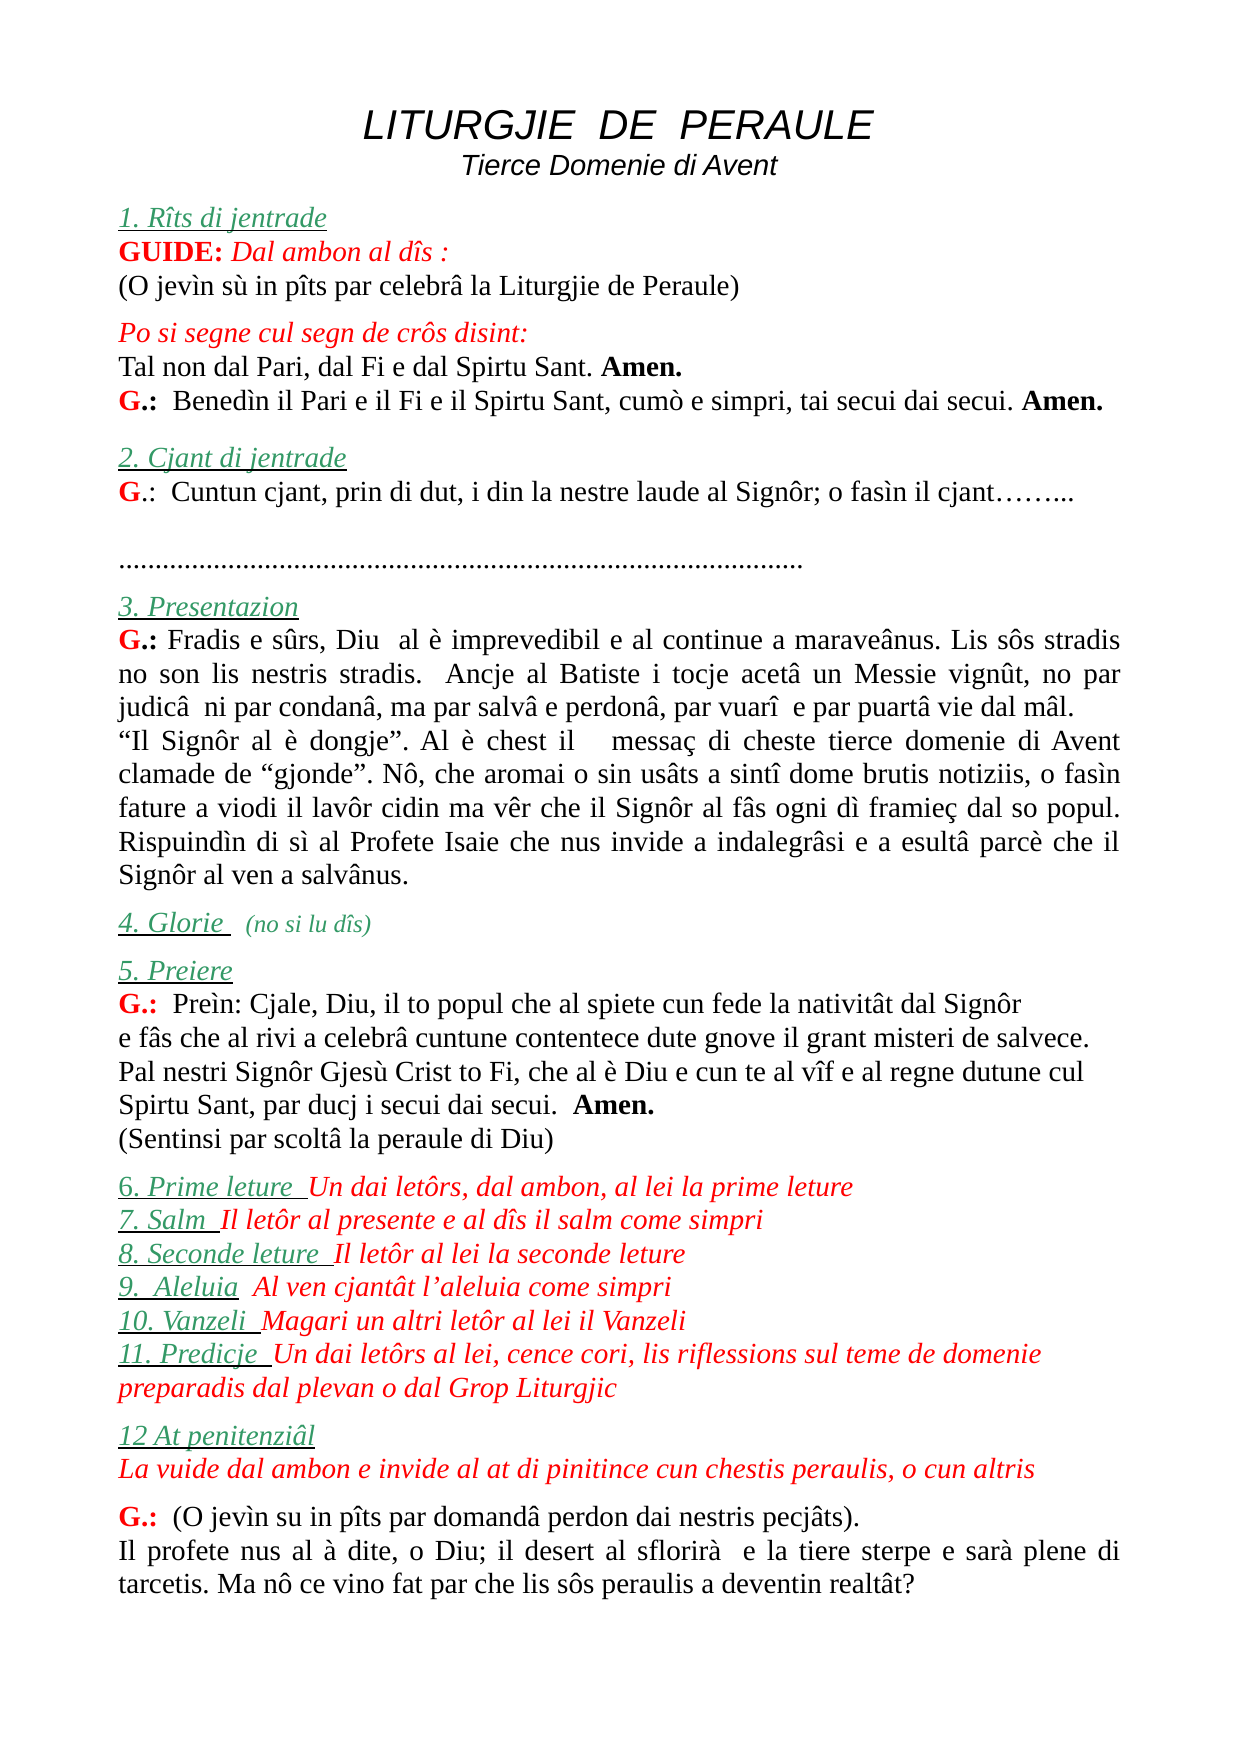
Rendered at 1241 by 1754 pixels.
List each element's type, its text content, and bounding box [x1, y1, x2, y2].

text 1. Rîts di jentrade [118, 201, 1122, 234]
text LITURGJIE DE PERAULE [118, 100, 1122, 148]
text 11. Predicje Un dai letôrs al lei, cence cori, lis riflessions sul teme de domenie preparadis dal plevan o dal Grop Liturgjic [118, 1336, 1122, 1403]
text G.: Fradis e sûrs, Diu al è imprevedibil e al continue a maraveânus. Lis sôs stradis no son lis nestris stradis. Ancje al Batiste i tocje acetâ un Messie vignût, no par judicâ ni par condanâ, ma par salvâ e perdonâ, par vuarî e par puartâ vie dal mâl. [118, 622, 1122, 723]
text G.: (O jevìn su in pîts par domandâ perdon dai nestris pecjâts). [118, 1499, 1122, 1533]
text 12 At penitenziâl [118, 1418, 1122, 1451]
text G.: Benedìn il Pari e il Fi e il Spirtu Sant, cumò e simpri, tai secui dai secui. Amen. [118, 383, 1122, 416]
text 8. Seconde leture Il letôr al lei la seconde leture [118, 1236, 1122, 1269]
text Po si segne cul segn de crôs disint: [118, 316, 1122, 349]
text 6. Prime leture Un dai letôrs, dal ambon, al lei la prime leture [118, 1169, 1122, 1202]
text 3. Presentazion [118, 589, 1122, 622]
text (Sentinsi par scoltâ la peraule di Diu) [118, 1121, 1122, 1154]
text GUIDE: Dal ambon al dîs : [118, 234, 1122, 268]
text 2. Cjant di jentrade [118, 440, 1122, 474]
text 4. Glorie (no si lu dîs) [118, 905, 1122, 939]
text (O jevìn sù in pîts par celebrâ la Liturgjie de Peraule) [118, 268, 1122, 301]
text Tierce Domenie di Avent [118, 148, 1122, 181]
text 9. Aleluia Al ven cjantât l’aleluia come simpri [118, 1269, 1122, 1303]
text G.: Preìn: Cjale, Diu, il to popul che al spiete cun fede la nativitât dal Signôr [118, 987, 1122, 1020]
text 7. Salm Il letôr al presente e al dîs il salm come simpri [118, 1202, 1122, 1236]
text “Il Signôr al è dongje”. Al è chest il messaç di cheste tierce domenie di Avent clamade de “gjonde”. Nô, che aromai o sin usâts a sintî dome brutis notiziis, o fasìn fature a viodi il lavôr cidin ma vêr che il Signôr al fâs ogni dì framieç dal so popul. Rispuindìn di sì al Profete Isaie che nus invide a indalegrâsi e a esultâ parcè che il Signôr al ven a salvânus. [118, 723, 1122, 891]
text 5. Preiere [118, 953, 1122, 987]
text e fâs che al rivi a celebrâ cuntune contentece dute gnove il grant misteri de salvece. [118, 1020, 1122, 1054]
text Pal nestri Signôr Gjesù Crist to Fi, che al è Diu e cun te al vîf e al regne dutune cul Spirtu Sant, par ducj i secui dai secui. Amen. [118, 1054, 1122, 1121]
text Il profete nus al à dite, o Diu; il desert al sflorirà e la tiere sterpe e sarà plene di tarcetis. Ma nô ce vino fat par che lis sôs peraulis a deventin realtât? [118, 1533, 1122, 1600]
text La vuide dal ambon e invide al at di pinitince cun chestis peraulis, o cun altris [118, 1451, 1122, 1485]
text .............................................................................................. [118, 541, 1122, 574]
text Tal non dal Pari, dal Fi e dal Spirtu Sant. Amen. [118, 349, 1122, 383]
text 10. Vanzeli Magari un altri letôr al lei il Vanzeli [118, 1303, 1122, 1336]
text G.: Cuntun cjant, prin di dut, i din la nestre laude al Signôr; o fasìn il cjant……... [118, 474, 1122, 507]
